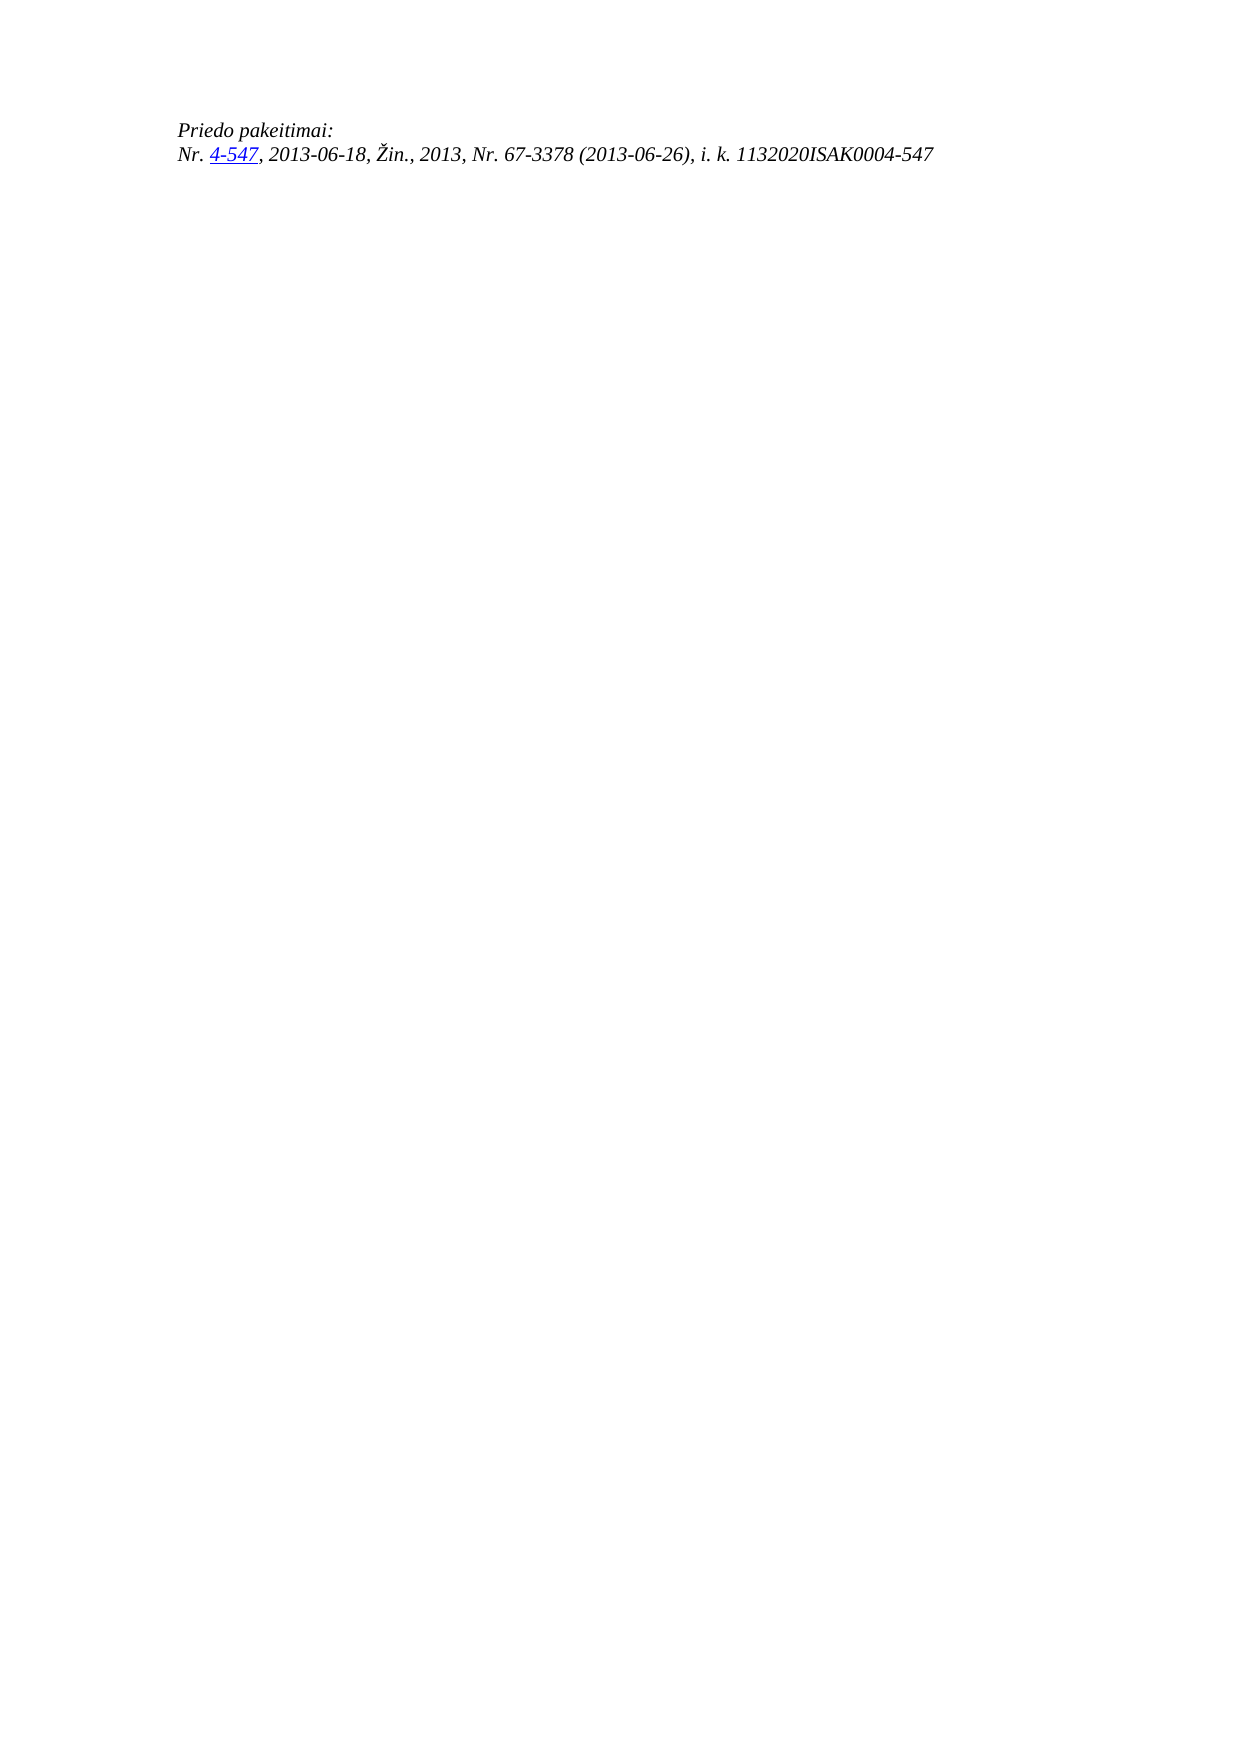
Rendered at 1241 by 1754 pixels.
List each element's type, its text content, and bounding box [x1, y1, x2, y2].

text Nr. 4-547, 2013-06-18, Žin., 2013, Nr. 67-3378 (2013-06-26), i. k. 1132020ISAK0004-547 [177, 142, 1122, 166]
text Priedo pakeitimai: [177, 118, 1122, 142]
